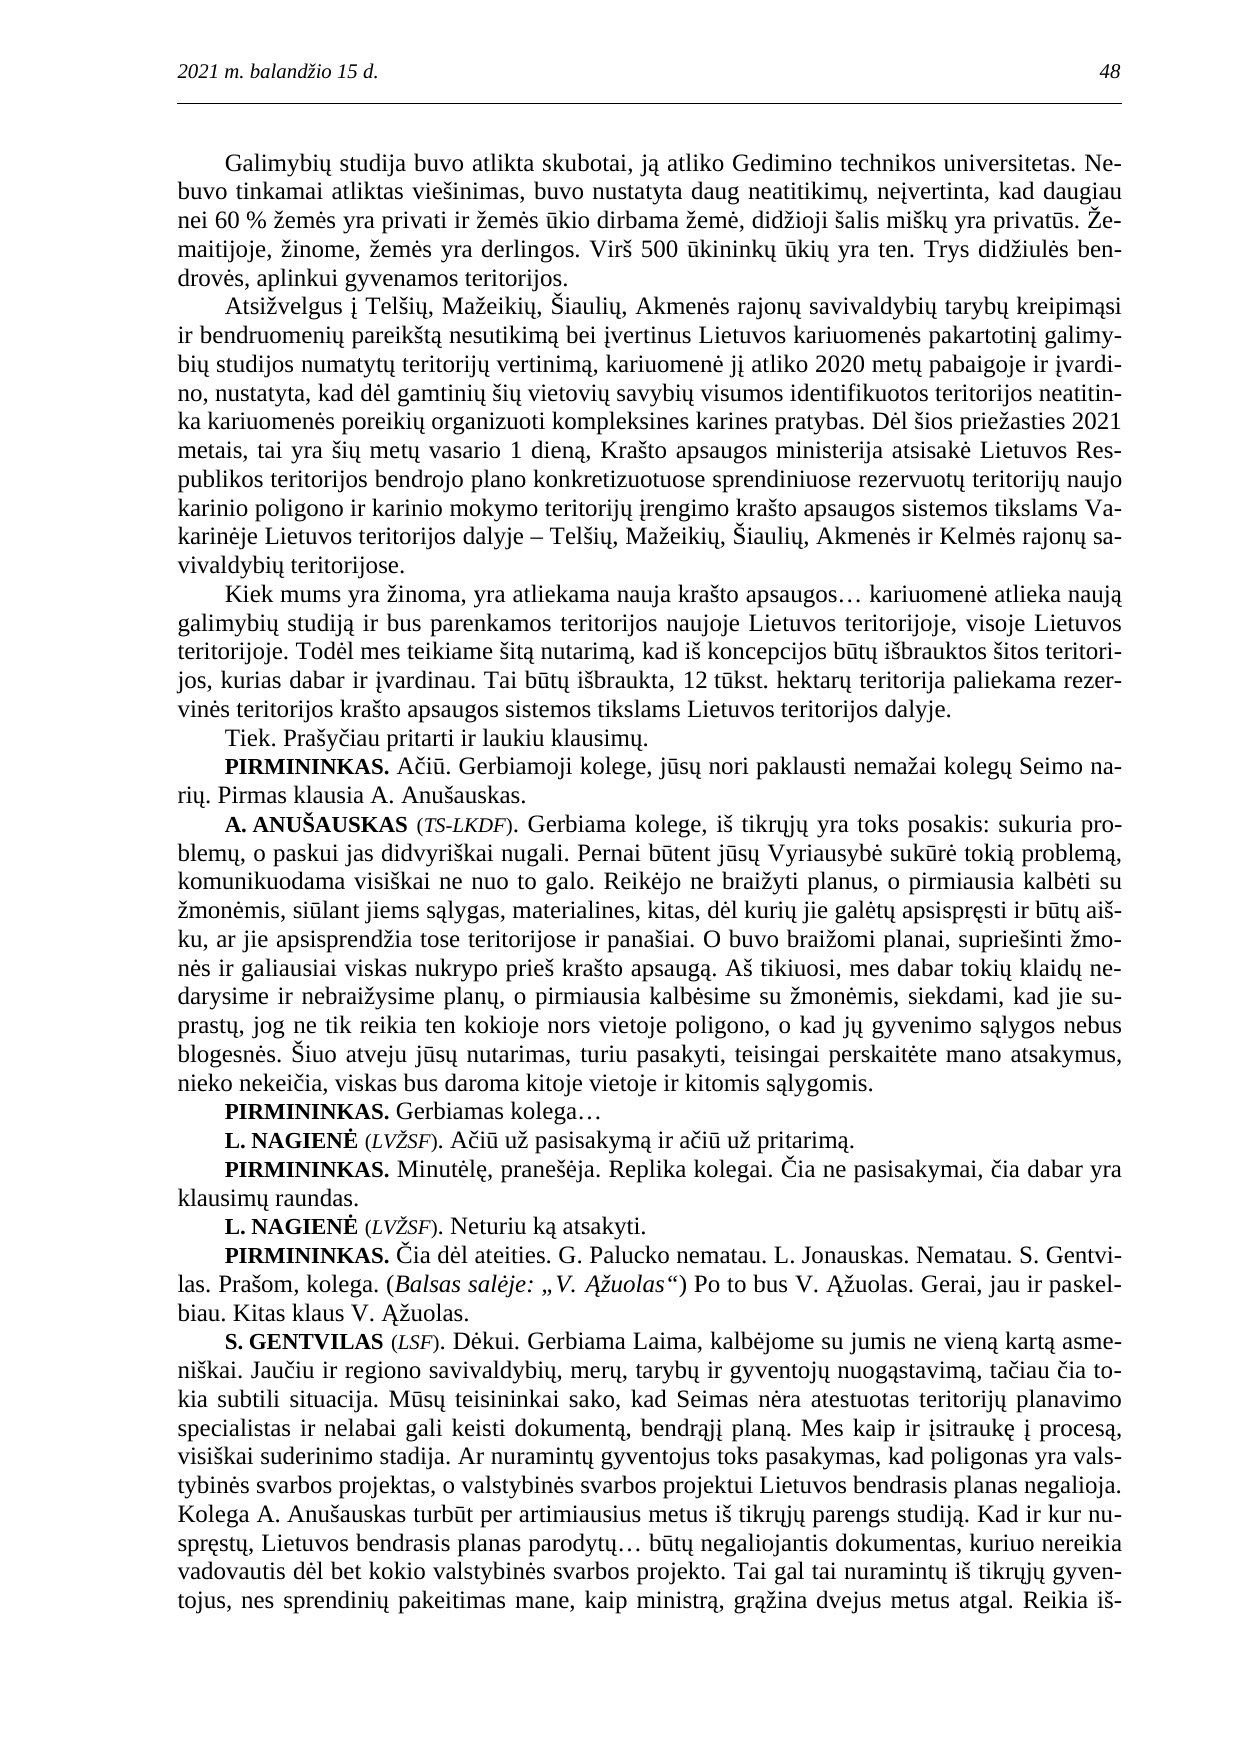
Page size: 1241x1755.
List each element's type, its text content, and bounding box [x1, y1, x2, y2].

text PIRMININKAS. Ačiū. Ger­bia­mo­ji ko­le­ge, jū­sų no­ri pa­klaus­ti ne­ma­žai ko­le­gų Sei­mo na­rių. Pir­mas klau­sia A. Anu­šaus­kas. [177, 751, 1122, 809]
text At­si­žvel­gus į Tel­šių, Ma­žei­kių, Šiau­lių, Ak­me­nės ra­jo­nų sa­vi­val­dy­bių ta­ry­bų krei­pi­mą­si ir ben­druo­me­nių pa­reikš­tą ne­su­ti­ki­mą bei įver­ti­nus Lie­tu­vos ka­riuo­me­nės pa­kar­to­ti­nį ga­li­my­bių stu­di­jos nu­ma­ty­tų te­ri­to­ri­jų ver­ti­ni­mą, ka­riuo­me­nė jį at­li­ko 2020 me­tų pa­bai­go­je ir įvar­di­no, nu­sta­ty­ta, kad dėl gam­ti­nių šių vie­to­vių sa­vy­bių vi­su­mos iden­ti­fi­kuo­tos te­ri­to­ri­jos ne­ati­tin­ka ka­riuo­me­nės po­rei­kių or­ga­ni­zuo­ti kom­plek­si­nes ka­ri­nes pra­ty­bas. Dėl šios prie­žas­ties 2021 me­tais, tai yra šių me­tų va­sa­rio 1 die­ną, Kraš­to ap­sau­gos mi­nis­te­ri­ja at­si­sa­kė Lie­tu­vos Res­pub­li­kos te­ri­to­ri­jos ben­dro­jo pla­no kon­kre­ti­zuo­tuo­se spren­di­niuo­se re­zer­vuo­tų te­ri­to­ri­jų nau­jo ka­ri­nio po­li­go­no ir ka­ri­nio mo­ky­mo te­ri­to­ri­jų įren­gi­mo kraš­to ap­sau­gos sis­te­mos tiks­lams Va­ka­ri­nė­je Lie­tu­vos te­ri­to­ri­jos da­ly­je – Tel­šių, Ma­žei­kių, Šiau­lių, Ak­me­nės ir Kel­mės ra­jo­nų sa­vi­val­dy­bių te­ri­to­ri­jo­se. [177, 291, 1122, 579]
text S. GENTVILAS (LSF). Dė­kui. Ger­bia­ma Lai­ma, kal­bė­jo­me su ju­mis ne vie­ną kar­tą as­me­niš­kai. Jau­čiu ir re­gio­no sa­vi­val­dy­bių, me­rų, ta­ry­bų ir gy­ven­to­jų nuo­gąs­ta­vi­mą, ta­čiau čia to­kia sub­ti­li si­tu­a­ci­ja. Mū­sų tei­si­nin­kai sa­ko, kad Sei­mas nė­ra ates­tuo­tas te­ri­to­ri­jų pla­na­vi­mo spe­cia­lis­tas ir ne­la­bai ga­li keis­ti do­ku­men­tą, ben­drą­jį pla­ną. Mes kaip ir įsi­trau­kę į pro­ce­są, vi­siš­kai su­de­ri­ni­mo sta­di­ja. Ar nu­ra­min­tų gy­ven­to­jus toks pa­sa­ky­mas, kad po­li­go­nas yra vals­ty­bi­nės svar­bos pro­jek­tas, o vals­ty­bi­nės svar­bos pro­jek­tui Lie­tu­vos ben­dra­sis pla­nas ne­ga­lio­ja. Ko­le­ga A. Anu­šaus­kas tur­būt per ar­ti­miau­sius me­tus iš tik­rų­jų pa­rengs stu­di­ją. Kad ir kur nu­spręs­tų, Lie­tu­vos ben­dra­sis pla­nas pa­ro­dy­tų… bū­tų ne­ga­lio­jan­tis do­ku­men­tas, ku­riuo ne­rei­kia va­do­vau­tis dėl bet ko­kio vals­ty­bi­nės svar­bos pro­jek­to. Tai gal tai nu­ra­min­tų iš tik­rų­jų gy­ven­to­jus, nes spren­di­nių pa­kei­ti­mas ma­ne, kaip mi­nist­rą, grą­ži­na dve­jus me­tus at­gal. Rei­kia iš­ [177, 1326, 1122, 1614]
text Kiek mums yra ži­no­ma, yra at­lie­ka­ma nau­ja kraš­to ap­sau­gos… ka­riuo­me­nė at­lie­ka nau­ją ga­li­my­bių stu­di­ją ir bus pa­ren­ka­mos te­ri­to­ri­jos nau­jo­je Lie­tu­vos te­ri­to­ri­jo­je, vi­so­je Lie­tu­vos te­ri­to­ri­jo­je. To­dėl mes tei­kia­me ši­tą nu­ta­ri­mą, kad iš kon­cep­ci­jos bū­tų iš­brauk­tos ši­tos te­ri­to­ri­jos, ku­rias da­bar ir įvar­di­nau. Tai bū­tų iš­brauk­ta, 12 tūkst. hek­ta­rų te­ri­to­ri­ja pa­lie­ka­ma re­zer­vi­nės te­ri­to­ri­jos kraš­to ap­sau­gos sis­te­mos tiks­lams Lie­tu­vos te­ri­to­ri­jos da­ly­je. [177, 579, 1122, 723]
text A. ANUŠAUSKAS (TS-LKDF). Ger­bia­ma ko­le­ge, iš tik­rų­jų yra toks po­sa­kis: su­ku­ria pro­ble­mų, o pas­kui jas did­vy­riš­kai nu­ga­li. Per­nai bū­tent jū­sų Vy­riau­sy­bė su­kū­rė to­kią pro­ble­mą, ko­mu­ni­kuo­da­ma vi­siš­kai ne nuo to ga­lo. Rei­kė­jo ne brai­žy­ti pla­nus, o pir­miau­sia kal­bė­ti su žmo­nė­mis, siū­lant jiems są­ly­gas, ma­te­ria­li­nes, ki­tas, dėl ku­rių jie ga­lė­tų ap­si­spręs­ti ir bū­tų aiš­ku, ar jie ap­si­spren­džia to­se te­ri­to­ri­jo­se ir pa­na­šiai. O bu­vo brai­žo­mi pla­nai, su­prie­šin­ti žmo­nės ir ga­liau­siai vis­kas nu­kry­po prieš kraš­to ap­sau­gą. Aš ti­kiuo­si, mes da­bar to­kių klai­dų ne­da­ry­si­me ir ne­brai­žy­si­me pla­nų, o pir­miau­sia kal­bė­si­me su žmo­nė­mis, siek­da­mi, kad jie su­pras­tų, jog ne tik rei­kia ten ko­kio­je nors vie­to­je po­li­go­no, o kad jų gy­ve­ni­mo są­ly­gos ne­bus blo­ges­nės. Šiuo at­ve­ju jū­sų nu­ta­ri­mas, tu­riu pa­sa­ky­ti, tei­sin­gai per­skai­tė­te ma­no at­sa­ky­mus, nie­ko ne­kei­čia, vis­kas bus da­ro­ma ki­to­je vie­to­je ir ki­to­mis są­ly­go­mis. [177, 809, 1122, 1096]
text Tiek. Pra­šy­čiau pri­tar­ti ir lau­kiu klau­si­mų. [177, 723, 1122, 751]
text PIRMININKAS. Čia dėl at­ei­ties. G. Pa­luc­ko ne­ma­tau. L. Jo­naus­kas. Ne­ma­tau. S. Gent­vi­las. Pra­šom, ko­le­ga. (Bal­sas sa­lė­je: „V. Ąžuo­las“) Po to bus V. Ąžuo­las. Ge­rai, jau ir pa­skel­biau. Ki­tas klaus V. Ąžuo­las. [177, 1240, 1122, 1326]
text L. NAGIENĖ (LVŽSF). Ne­tu­riu ką at­sa­ky­ti. [177, 1211, 1122, 1240]
text PIRMININKAS. Ger­bia­mas ko­le­ga… [177, 1096, 1122, 1125]
text L. NAGIENĖ (LVŽSF). Ačiū už pa­si­sa­ky­mą ir ačiū už pri­ta­ri­mą. [177, 1125, 1122, 1154]
text PIRMININKAS. Mi­nu­tė­lę, pra­ne­šė­ja. Re­pli­ka ko­le­gai. Čia ne pa­si­sa­ky­mai, čia da­bar yra klau­si­mų raun­das. [177, 1154, 1122, 1211]
text Ga­li­my­bių stu­di­ja bu­vo at­lik­ta sku­bo­tai, ją at­li­ko Ge­di­mi­no tech­ni­kos uni­ver­si­te­tas. Ne­bu­vo tin­ka­mai at­lik­tas vie­ši­ni­mas, bu­vo nu­sta­ty­ta daug ne­ati­ti­ki­mų, ne­įver­tin­ta, kad dau­giau nei 60 % že­mės yra pri­va­ti ir že­mės ūkio dir­ba­ma že­mė, di­džio­ji ša­lis miš­kų yra pri­va­tūs. Že­mai­ti­jo­je, ži­no­me, že­mės yra der­lin­gos. Virš 500 ūki­nin­kų ūkių yra ten. Trys di­džiu­lės ben­dro­vės, ap­lin­kui gy­ve­na­mos te­ri­to­ri­jos. [177, 148, 1122, 291]
